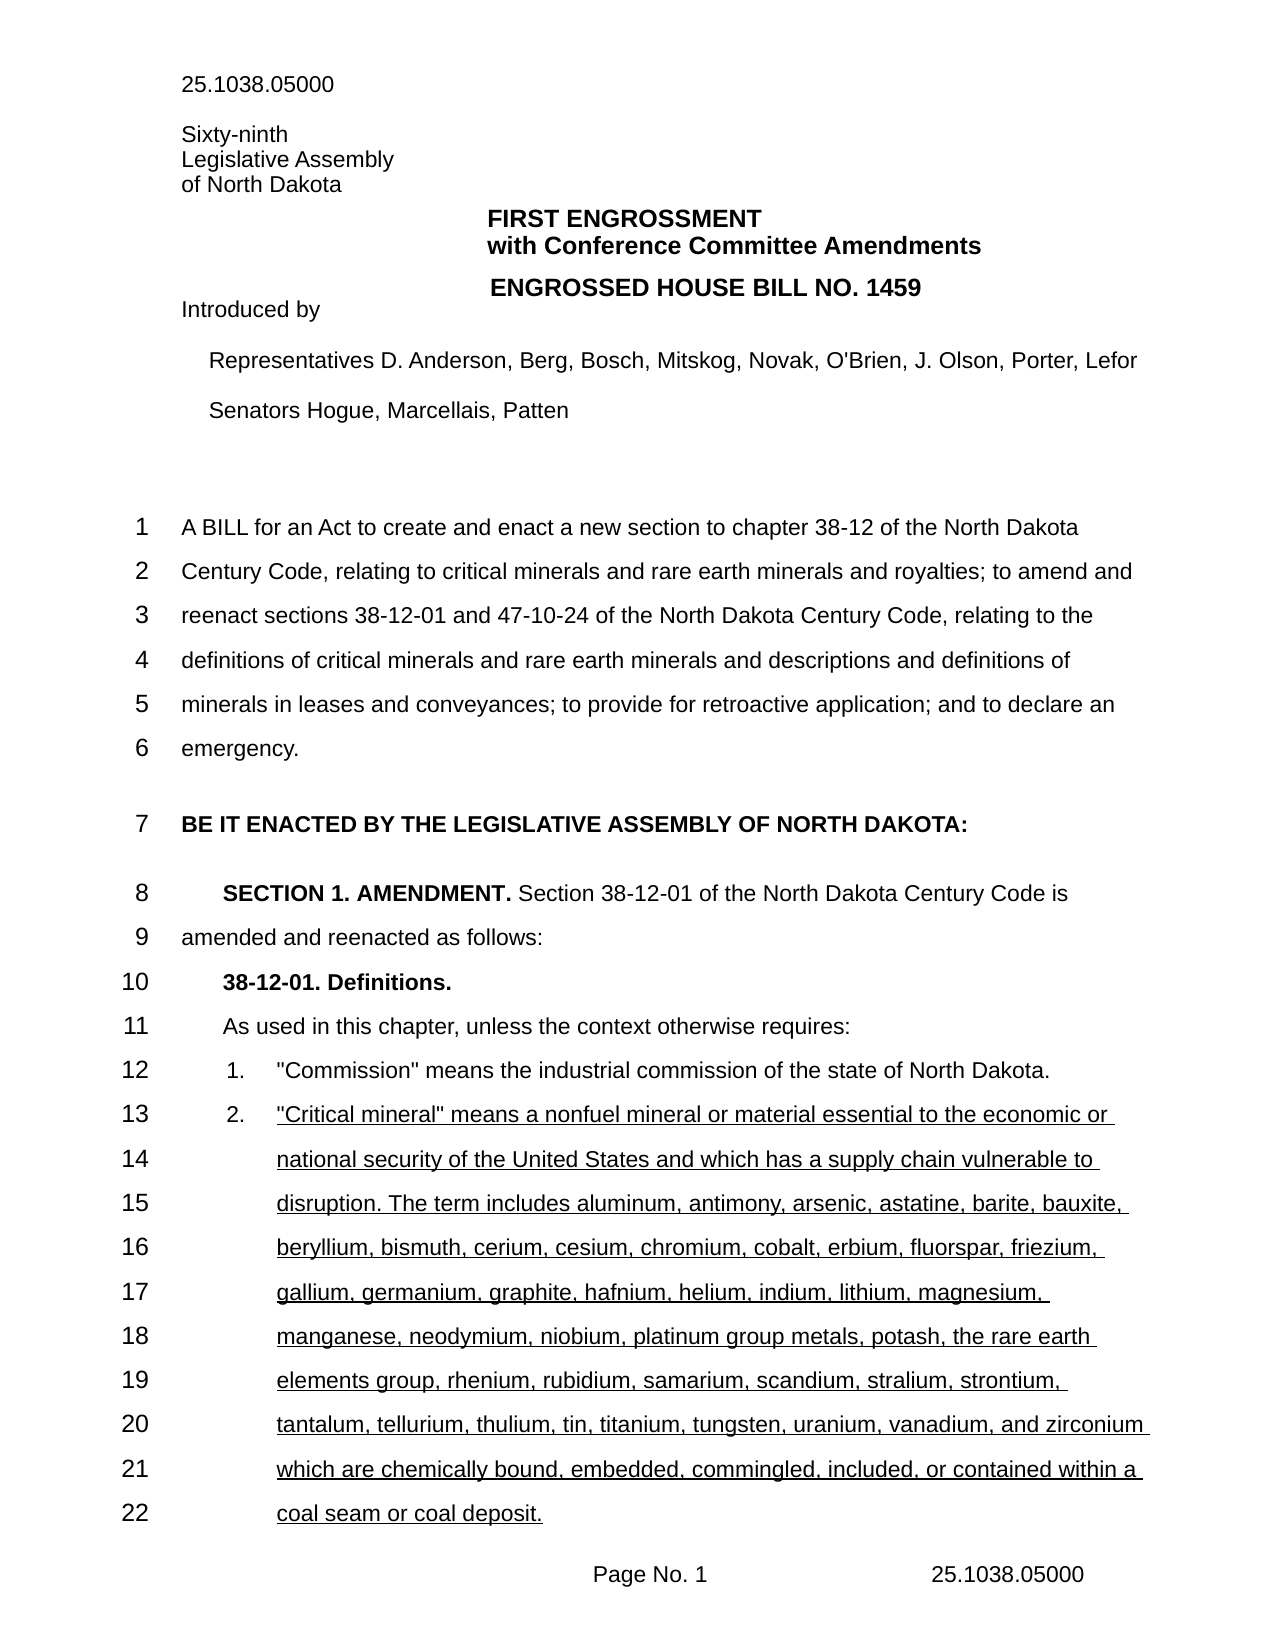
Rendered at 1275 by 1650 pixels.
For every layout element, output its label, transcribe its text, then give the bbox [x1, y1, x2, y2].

title ENGROSSED House BILL NO. 1459 [490, 272, 921, 301]
text 1. "Commission" means the industrial commission of the state of North Dakota. [181, 1043, 1154, 1087]
text BE IT ENACTED BY THE LEGISLATIVE ASSEMBLY OF NORTH DAKOTA: [181, 797, 1154, 841]
text Representatives D. Anderson, Berg, Bosch, Mitskog, Novak, O'Brien, J. Olson, Porter, Lefor [208, 350, 1154, 373]
subtitle 38‑12‑01. Definitions. [181, 955, 1154, 999]
title with Conference Committee Amendments [487, 233, 982, 260]
title FIRST ENGROSSMENT [487, 206, 982, 233]
text As used in this chapter, unless the context otherwise requires: [181, 999, 1154, 1043]
text 25.1038.05000 [181, 73, 1154, 98]
title A BILL for an Act to create and enact a new section to chapter 38‑12 of the North Dakota Century Code, relating to critical minerals and rare earth minerals and royalties; to amend and reenact sections 38‑12‑01 and 47‑10‑24 of the North Dakota Century Code, relating to the definitions of critical minerals and rare earth minerals and descriptions and definitions of minerals in leases and conveyances; to provide for retroactive application; and to declare an emergency. [181, 500, 1154, 766]
text SECTION 1. AMENDMENT. Section 38‑12‑01 of the North Dakota Century Code is amended and reenacted as follows: [181, 866, 1154, 955]
text Introduced by [181, 298, 1154, 323]
text of North Dakota [181, 173, 1154, 198]
text Sixty-ninth [181, 123, 1154, 148]
text 2. "Critical mineral" means a nonfuel mineral or material essential to the economic or national security of the United States and which has a supply chain vulnerable to disruption. The term includes aluminum, antimony, arsenic, astatine, barite, bauxite, beryllium, bismuth, cerium, cesium, chromium, cobalt, erbium, fluorspar, friezium, gallium, germanium, graphite, hafnium, helium, indium, lithium, magnesium, manganese, neodymium, niobium, platinum group metals, potash, the rare earth elements group, rhenium, rubidium, samarium, scandium, stralium, strontium, tantalum, tellurium, thulium, tin, titanium, tungsten, uranium, vanadium, and zirconium which are chemically bound, embedded, commingled, included, or contained within a coal seam or coal deposit. [181, 1087, 1154, 1530]
text Senators Hogue, Marcellais, Patten [208, 400, 1154, 423]
text Legislative Assembly [181, 148, 1154, 173]
